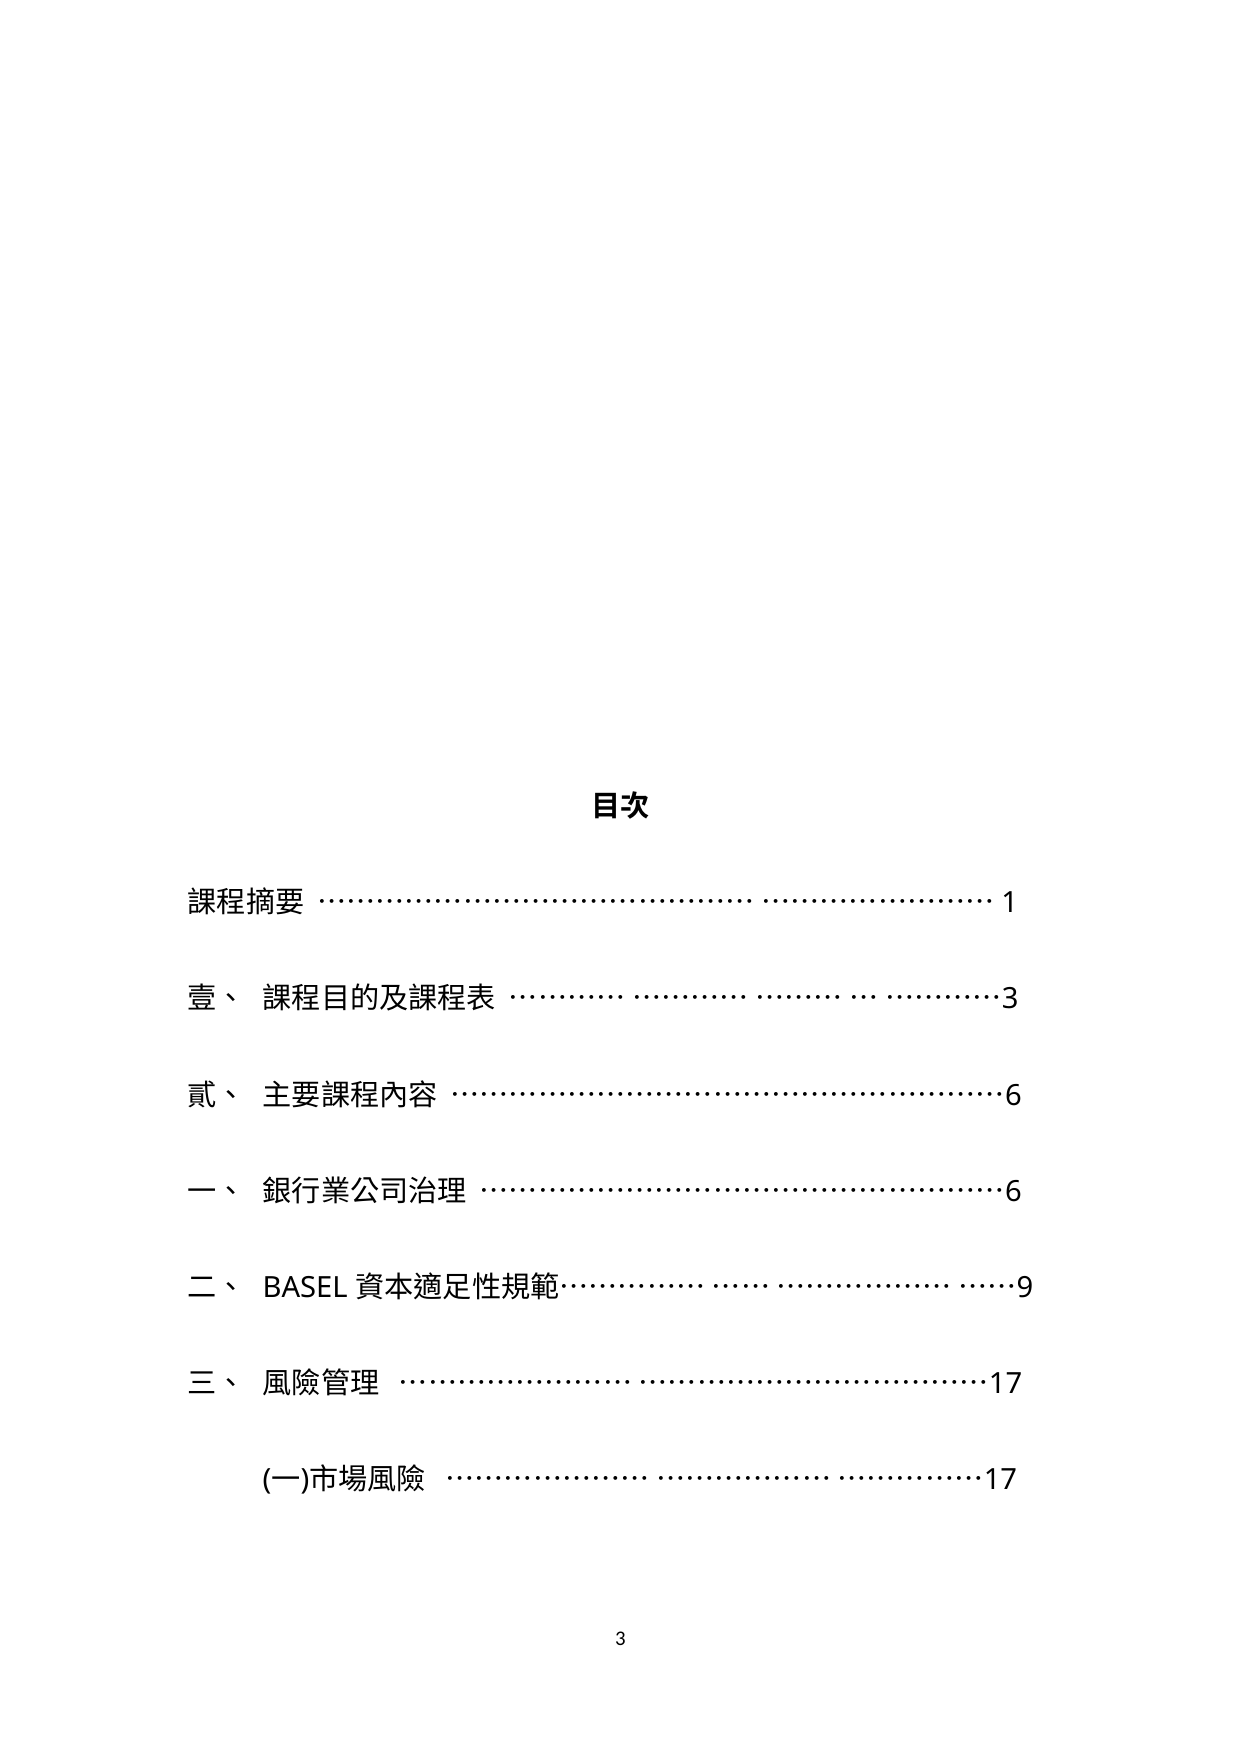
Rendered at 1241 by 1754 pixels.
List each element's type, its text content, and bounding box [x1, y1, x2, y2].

list 銀行業公司治理 ………………………………………………6 [187, 1151, 1053, 1226]
list 風險管理 …………………… ………………………………17 [187, 1343, 1053, 1418]
list 課程目的及課程表 ………… ………… ……… … …………3 [187, 959, 1053, 1034]
list 主要課程內容 …………………………………………………6 [187, 1055, 1053, 1130]
text 目次 [187, 767, 1053, 842]
list BASEL 資本適足性規範…………… …… ……………… ……9 [187, 1247, 1053, 1322]
text (一)市場風險 ………………… ……………… ……………17 [262, 1439, 1053, 1514]
text 課程摘要 ……………………………………… …………………… 1 [187, 863, 1053, 938]
